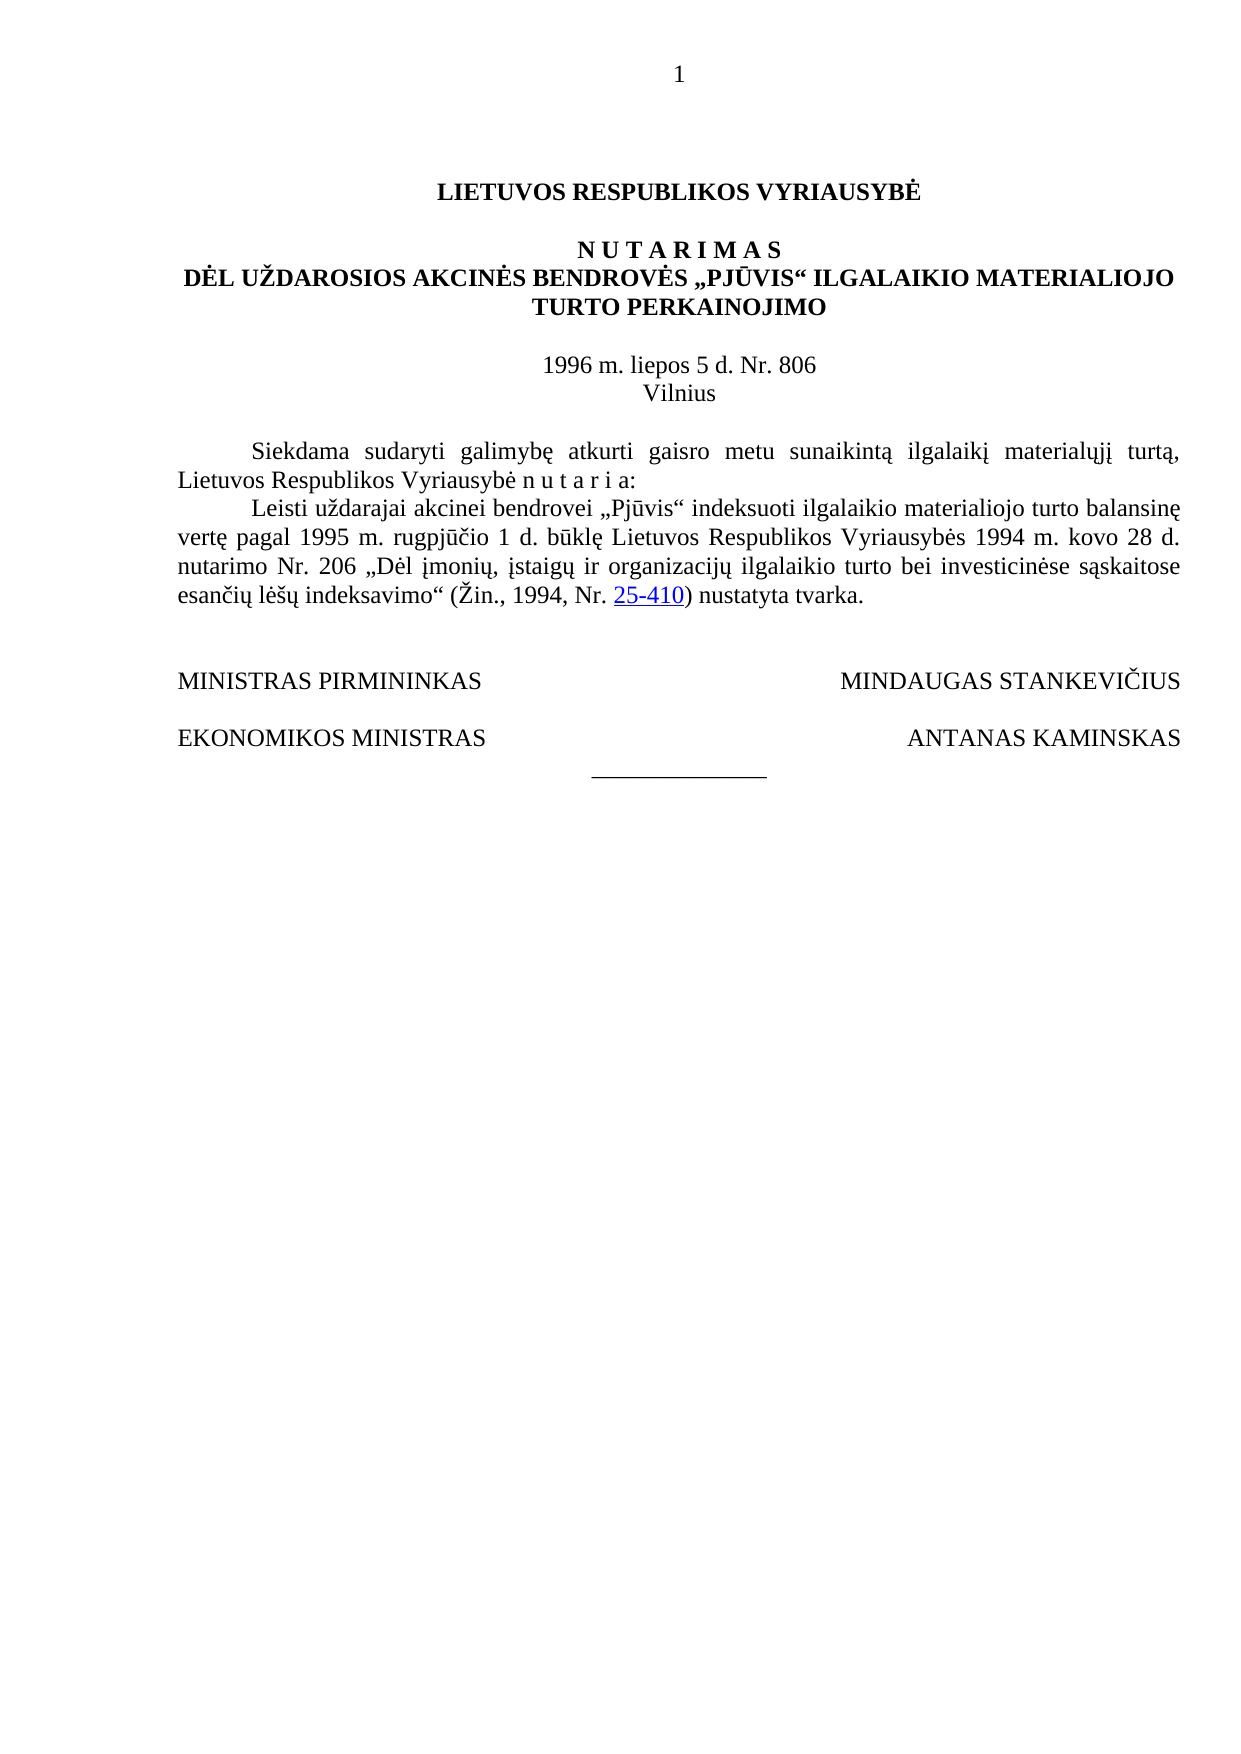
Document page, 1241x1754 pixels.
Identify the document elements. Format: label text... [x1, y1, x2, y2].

text Siekdama sudaryti galimybę atkurti gaisro metu sunaikintą ilgalaikį materialųjį turtą, Lietuvos Respublikos Vyriausybė nutaria: [177, 436, 1181, 493]
text Leisti uždarajai akcinei bendrovei „Pjūvis“ indeksuoti ilgalaikio materialiojo turto balansinę vertę pagal 1995 m. rugpjūčio 1 d. būklę Lietuvos Respublikos Vyriausybės 1994 m. kovo 28 d. nutarimo Nr. 206 „Dėl įmonių, įstaigų ir organizacijų ilgalaikio turto bei investicinėse sąskaitose esančių lėšų indeksavimo“ (Žin., 1994, Nr. 25-410) nustatyta tvarka. [177, 493, 1181, 608]
text ______________ [177, 752, 1181, 781]
text MINISTRAS PIRMININKAS MINDAUGAS STANKEVIČIUS [177, 666, 1181, 695]
text EKONOMIKOS MINISTRAS ANTANAS KAMINSKAS [177, 723, 1181, 752]
text Vilnius [177, 378, 1181, 407]
text N U T A R I M A S [177, 235, 1181, 263]
text LIETUVOS RESPUBLIKOS VYRIAUSYBĖ [177, 177, 1181, 206]
text DĖL UŽDAROSIOS AKCINĖS BENDROVĖS „PJŪVIS“ ILGALAIKIO MATERIALIOJO TURTO PERKAINOJIMO [177, 263, 1181, 321]
text 1996 m. liepos 5 d. Nr. 806 [177, 350, 1181, 378]
